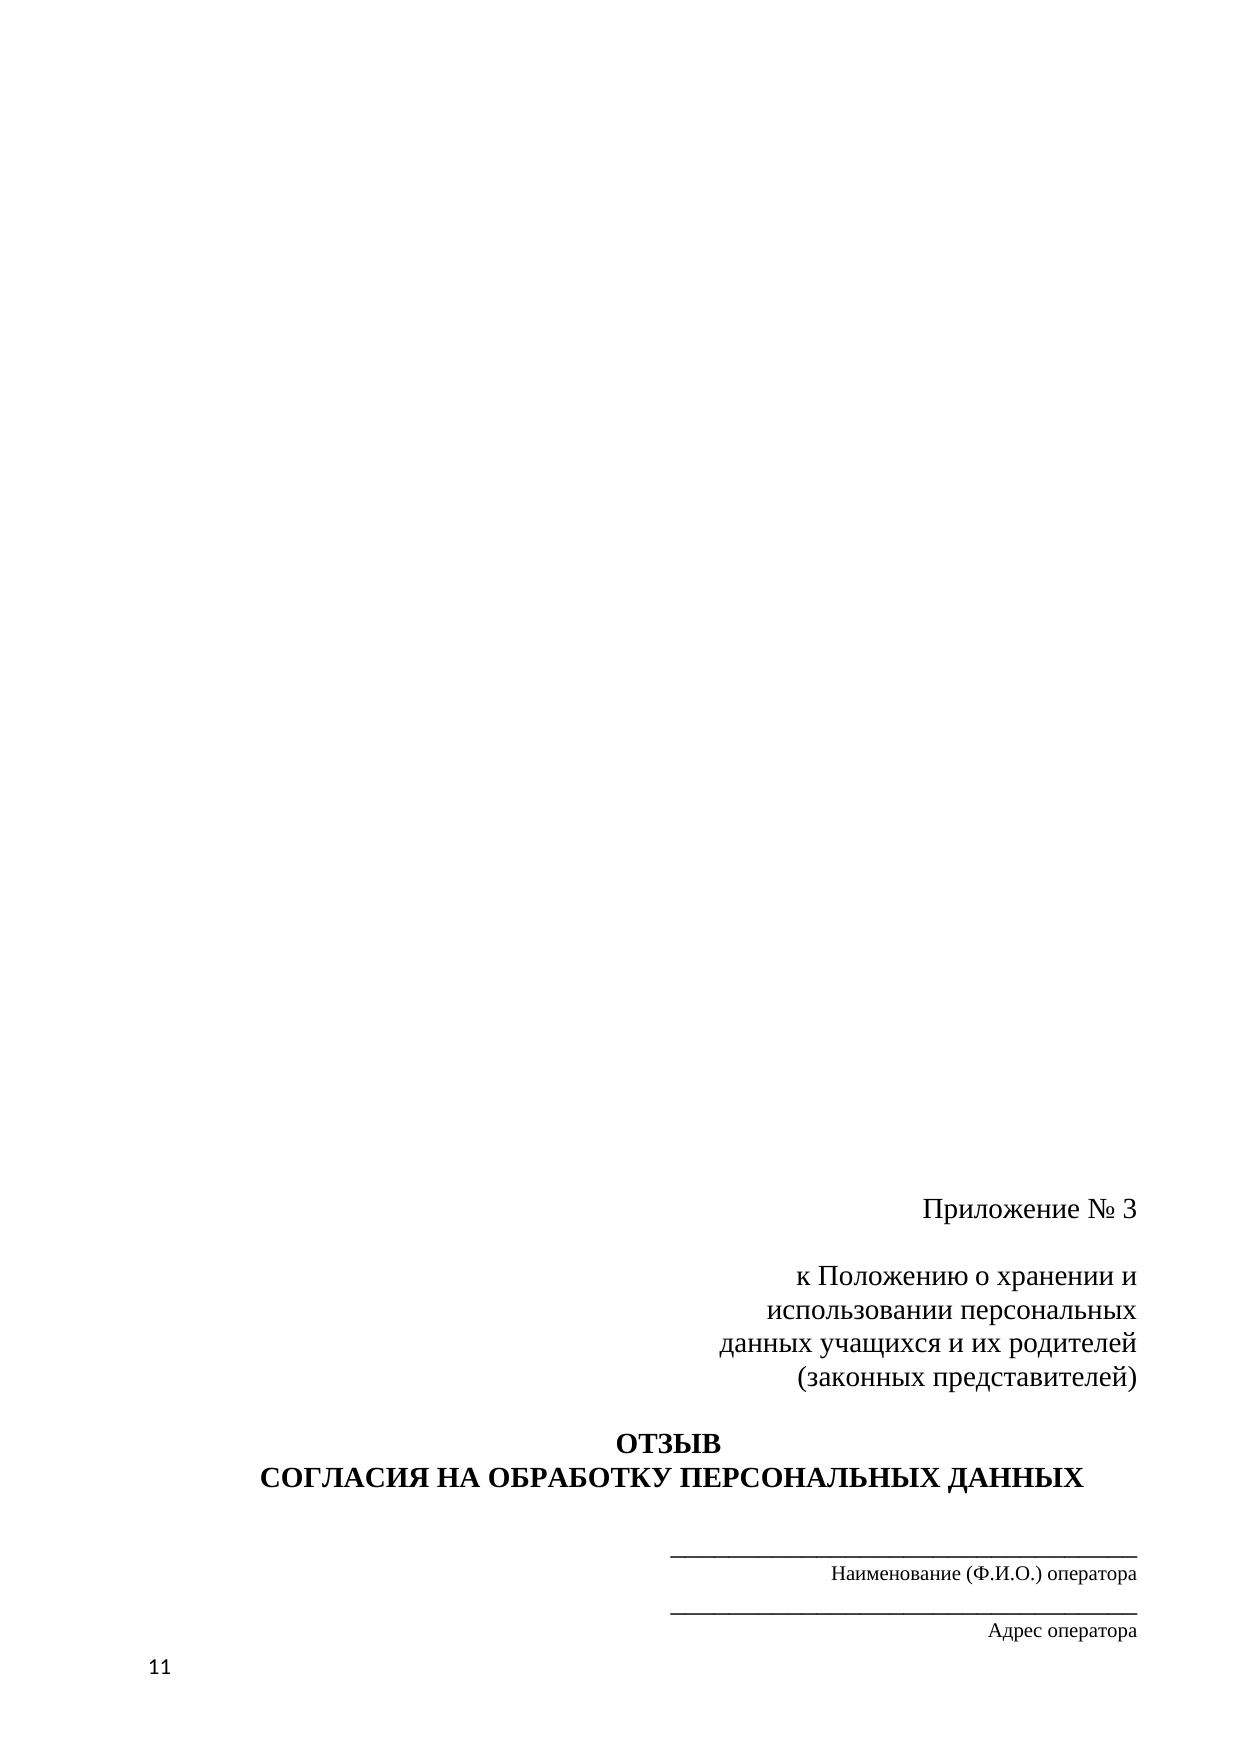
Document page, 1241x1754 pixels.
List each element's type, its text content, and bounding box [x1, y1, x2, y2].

text (законных представителей) [207, 1359, 1137, 1393]
text ________________________________ [207, 1584, 1137, 1618]
text СОГЛАСИЯ НА ОБРАБОТКУ ПЕРСОНАЛЬНЫХ ДАННЫХ [207, 1460, 1137, 1493]
text Приложение № 3 [207, 1191, 1137, 1225]
text ОТЗЫВ [207, 1426, 1137, 1460]
text Адрес оператора [207, 1618, 1137, 1642]
text данных учащихся и их родителей [207, 1326, 1137, 1359]
text ________________________________ [207, 1527, 1137, 1560]
text использовании персональных [207, 1292, 1137, 1326]
text Наименование (Ф.И.О.) оператора [207, 1560, 1137, 1584]
text к Положению о хранении и [207, 1258, 1137, 1292]
